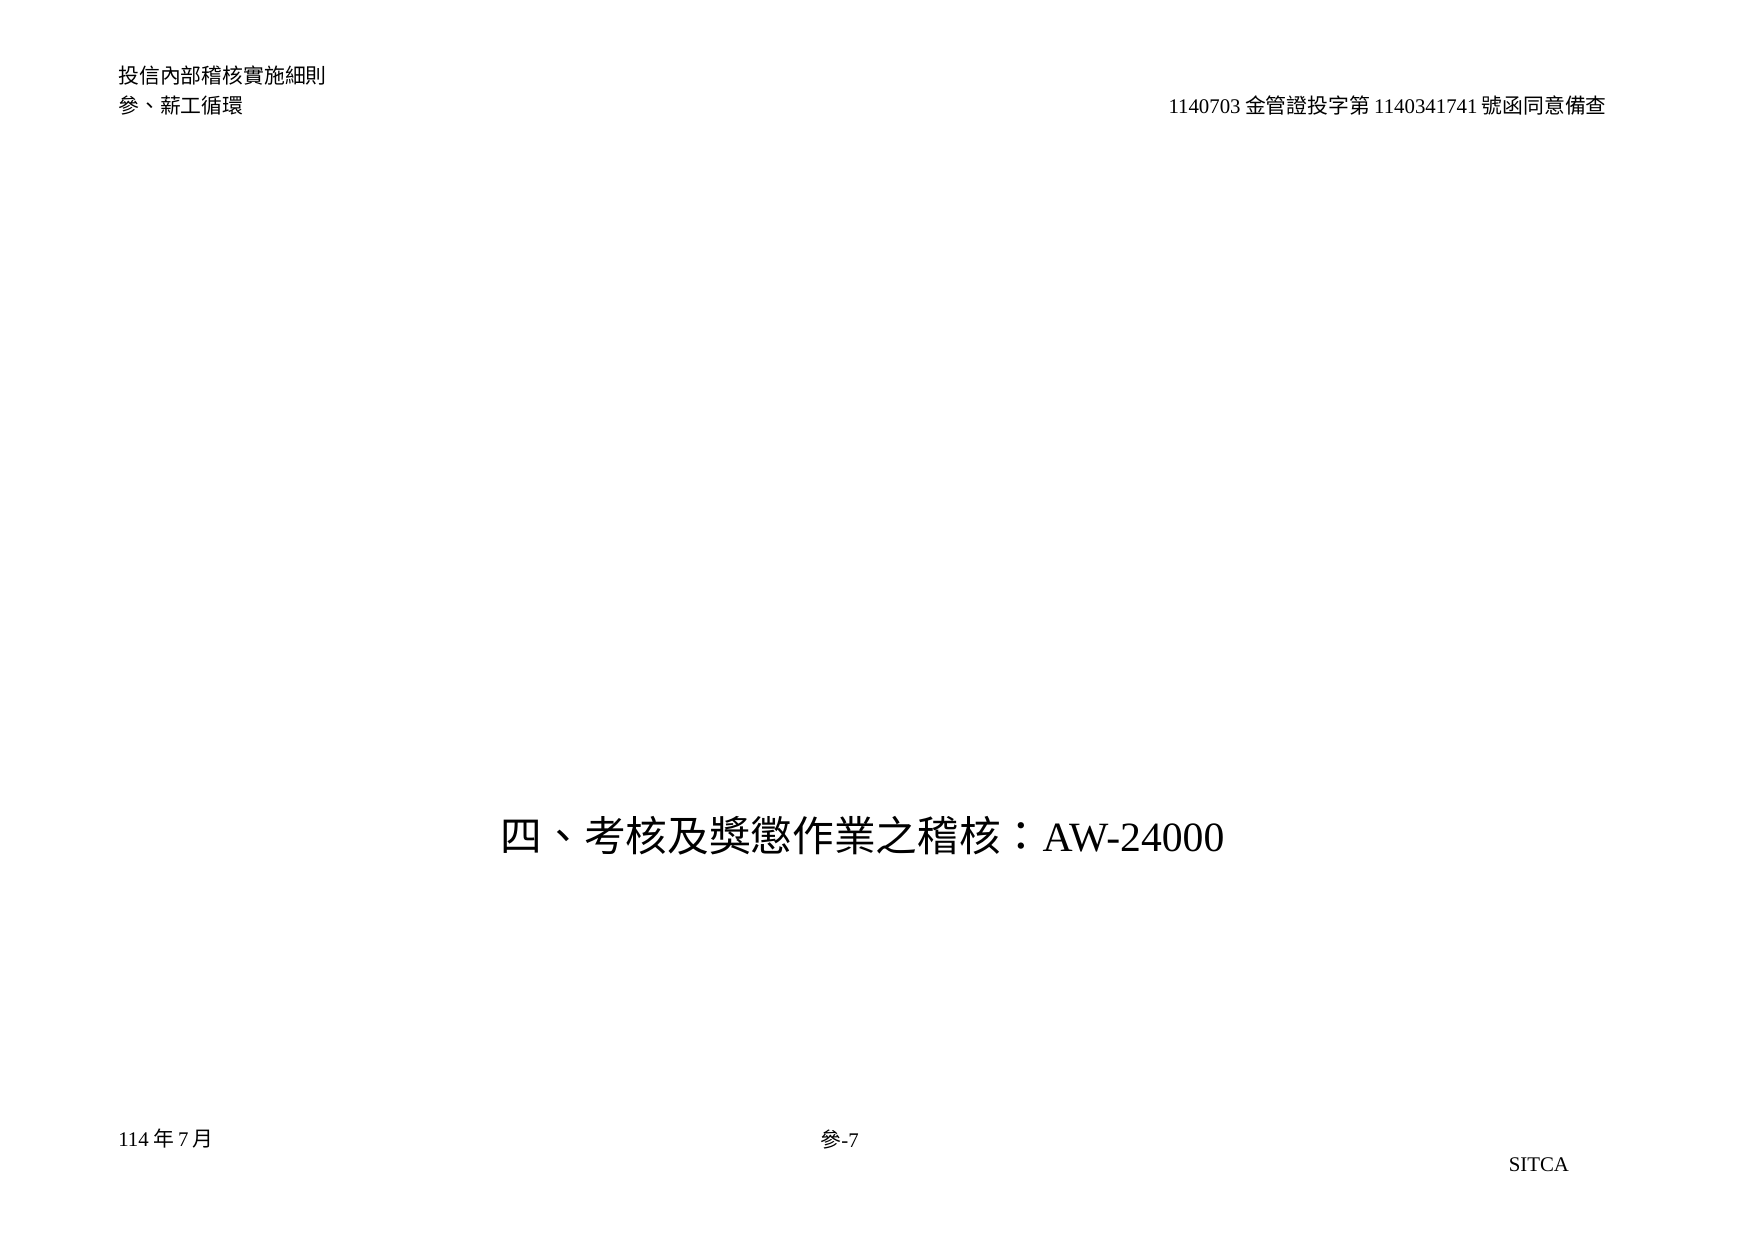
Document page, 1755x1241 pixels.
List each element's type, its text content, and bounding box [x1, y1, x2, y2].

text 四、考核及獎懲作業之稽核：AW-24000 [118, 791, 1606, 854]
